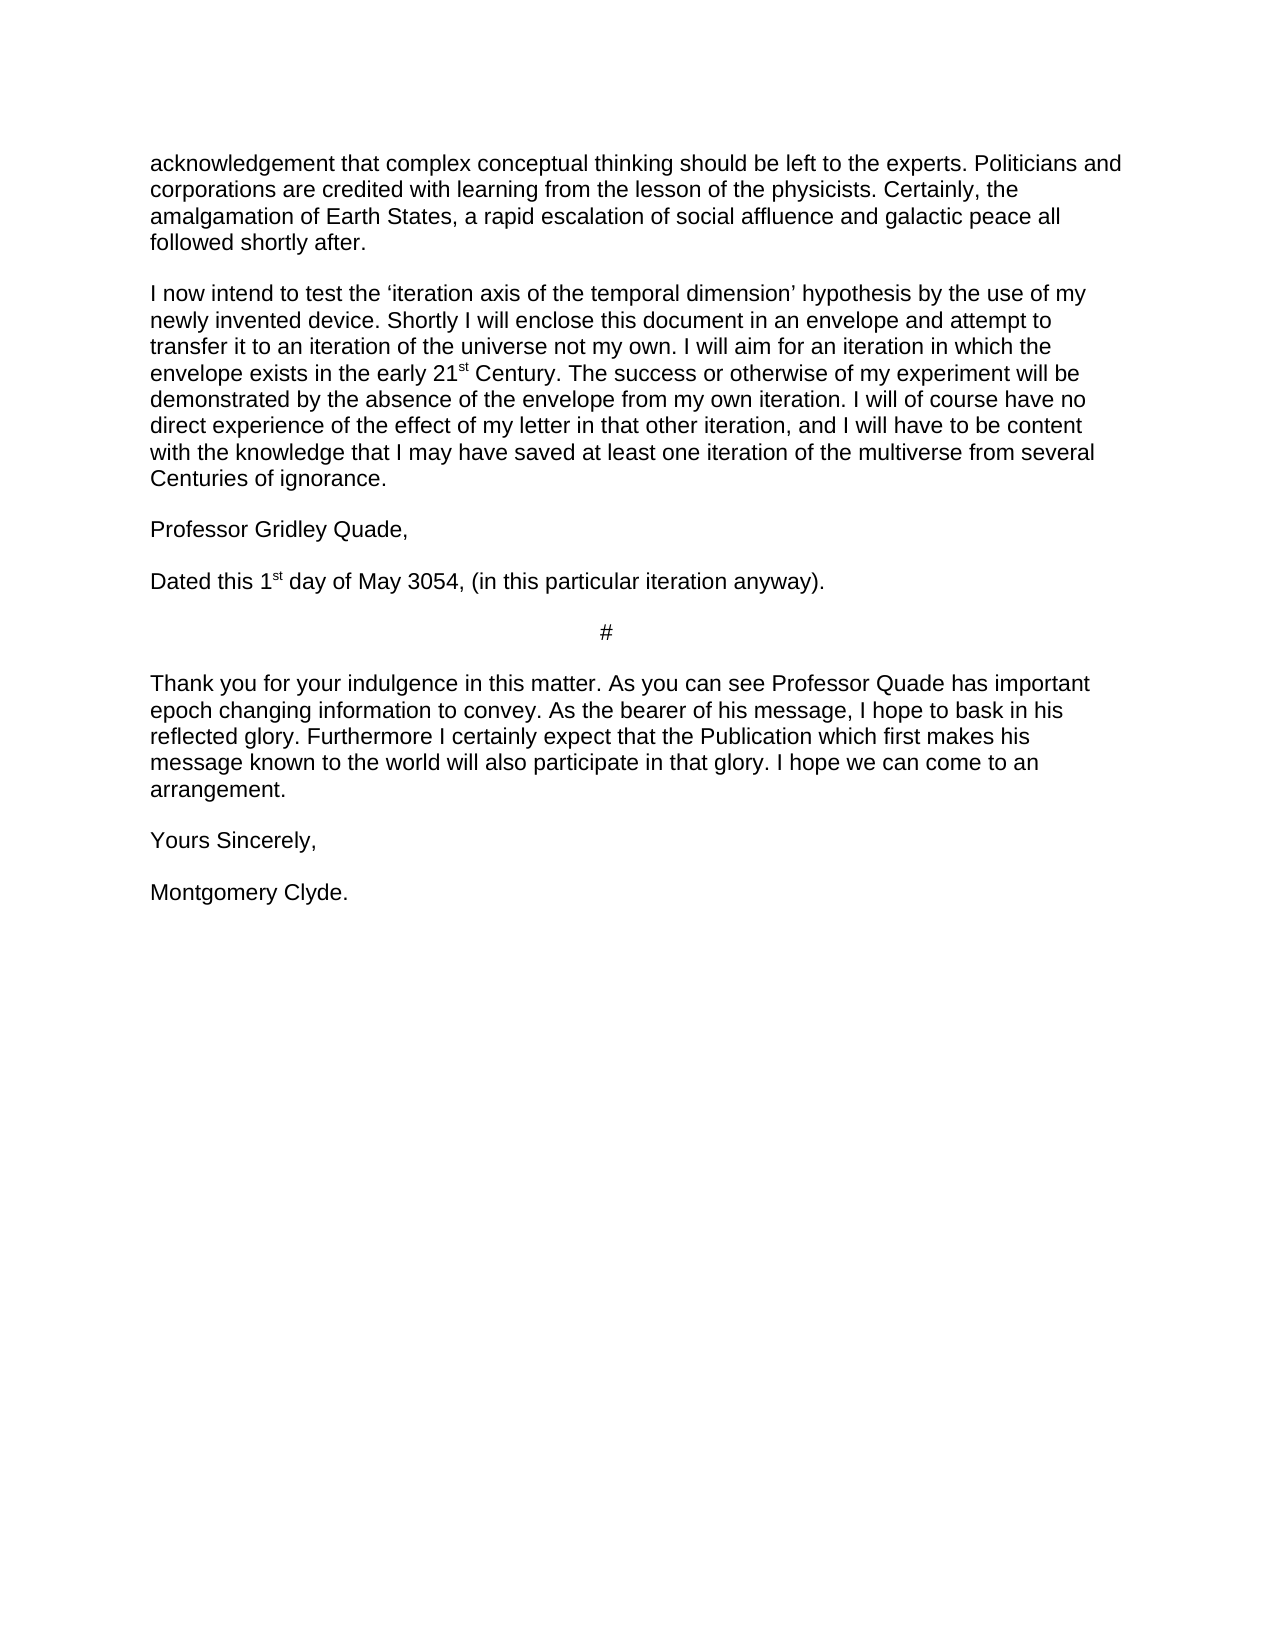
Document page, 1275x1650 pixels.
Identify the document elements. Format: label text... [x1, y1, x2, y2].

text I now intend to test the ‘iteration axis of the temporal dimension’ hypothesis by the use of my newly invented device. Shortly I will enclose this document in an envelope and attempt to transfer it to an iteration of the universe not my own. I will aim for an iteration in which the envelope exists in the early 21st Century. The success or otherwise of my experiment will be demonstrated by the absence of the envelope from my own iteration. I will of course have no direct experience of the effect of my letter in that other iteration, and I will have to be content with the knowledge that I may have saved at least one iteration of the multiverse from several Centuries of ignorance. [150, 280, 1125, 491]
text # [150, 619, 1125, 645]
text Thank you for your indulgence in this matter. As you can see Professor Quade has important epoch changing information to convey. As the bearer of his message, I hope to bask in his reflected glory. Furthermore I certainly expect that the Publication which first makes his message known to the world will also participate in that glory. I hope we can come to an arrangement. [150, 670, 1125, 802]
text acknowledgement that complex conceptual thinking should be left to the experts. Politicians and corporations are credited with learning from the lesson of the physicists. Certainly, the amalgamation of Earth States, a rapid escalation of social affluence and galactic peace all followed shortly after. [150, 150, 1125, 255]
text Dated this 1st day of May 3054, (in this particular iteration anyway). [150, 568, 1125, 594]
text Yours Sincerely, [150, 827, 1125, 853]
text Montgomery Clyde. [150, 878, 1125, 905]
text Professor Gridley Quade, [150, 516, 1125, 543]
